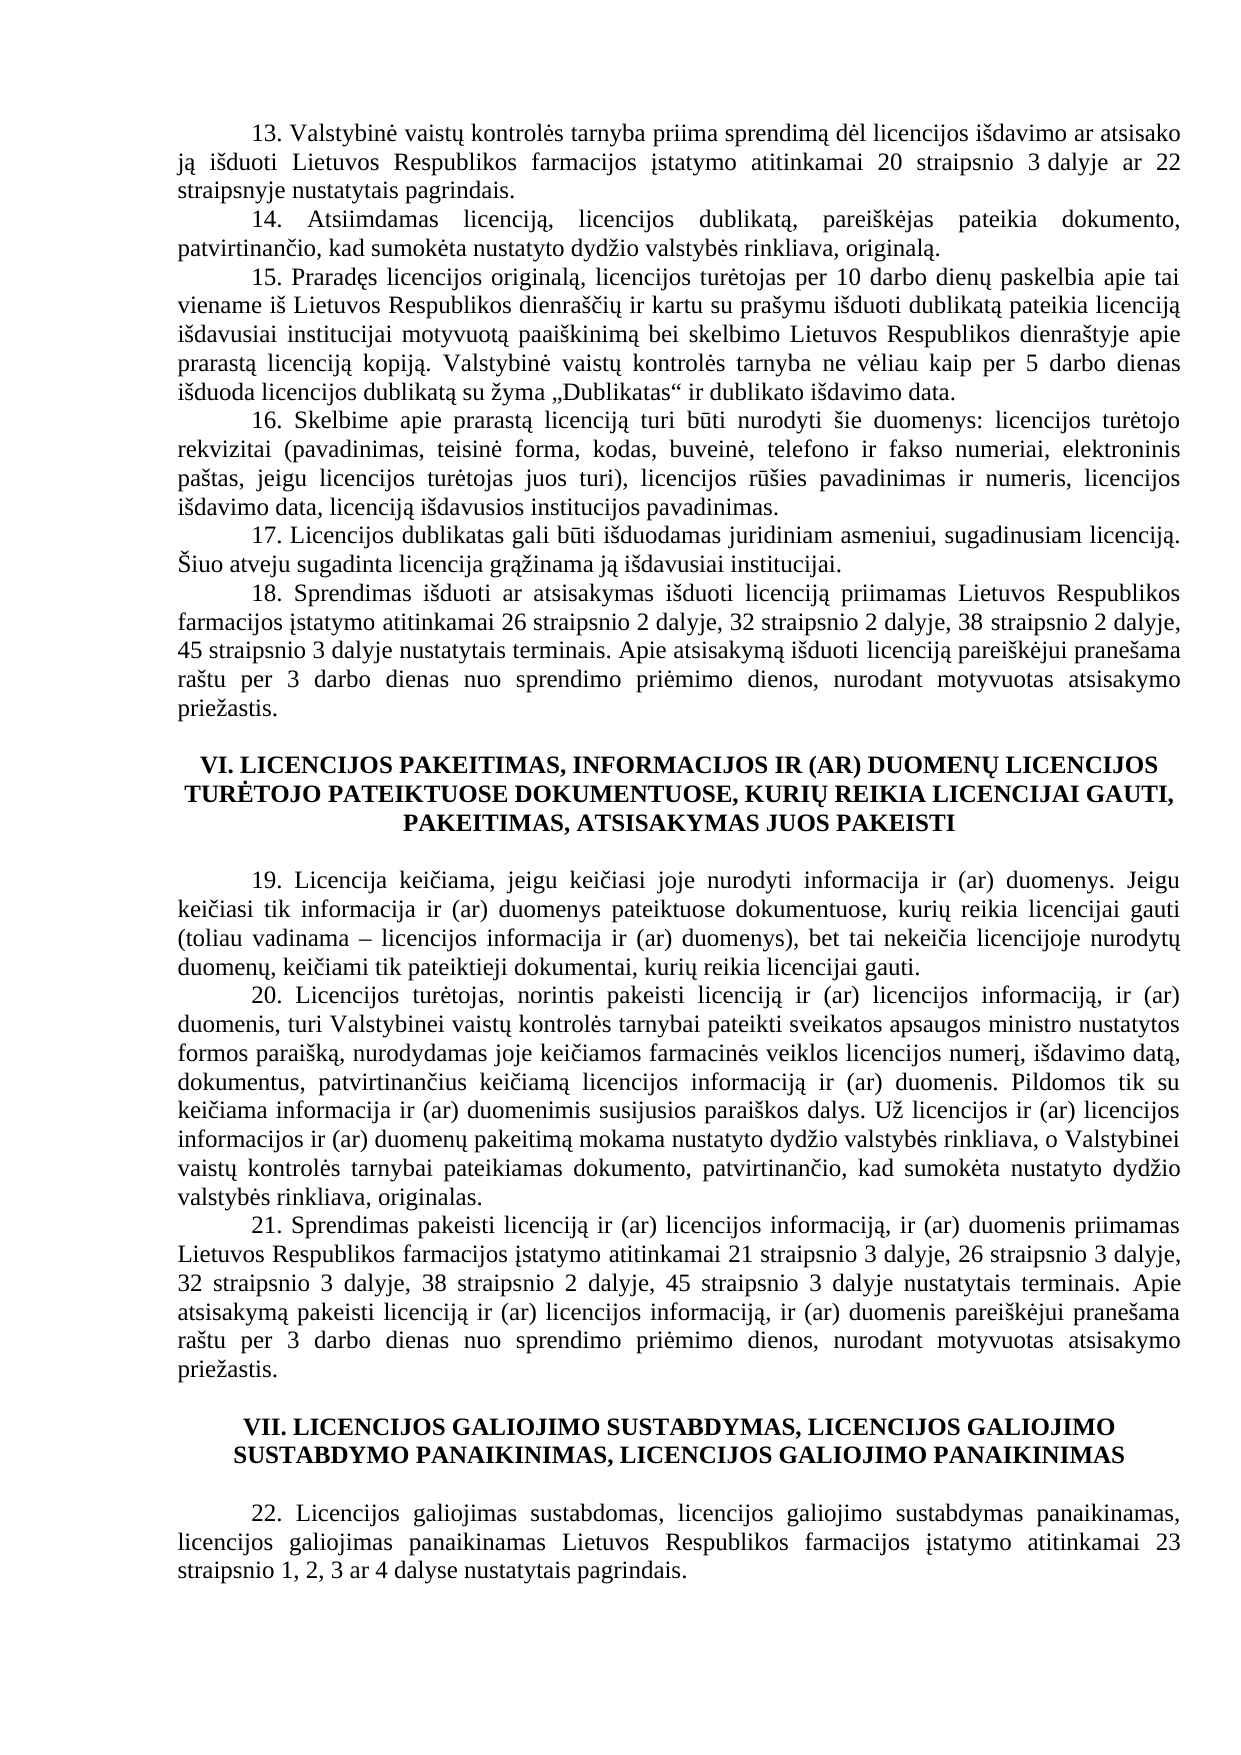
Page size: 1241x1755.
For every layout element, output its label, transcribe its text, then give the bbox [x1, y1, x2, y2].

text VI. LICENCIJOS PAKEITIMAS, INFORMACIJOS IR (AR) DUOMENŲ LICENCIJOS TURĖTOJO PATEIKTUOSE DOKUMENTUOSE, KURIŲ REIKIA LICENCIJAI GAUTI, PAKEITIMAS, ATSISAKYMAS JUOS PAKEISTI [177, 751, 1181, 837]
text 16. Skelbime apie prarastą licenciją turi būti nurodyti šie duomenys: licencijos turėtojo rekvizitai (pavadinimas, teisinė forma, kodas, buveinė, telefono ir fakso numeriai, elektroninis paštas, jeigu licencijos turėtojas juos turi), licencijos rūšies pavadinimas ir numeris, licencijos išdavimo data, licenciją išdavusios institucijos pavadinimas. [177, 406, 1181, 521]
text 20. Licencijos turėtojas, norintis pakeisti licenciją ir (ar) licencijos informaciją, ir (ar) duomenis, turi Valstybinei vaistų kontrolės tarnybai pateikti sveikatos apsaugos ministro nustatytos formos paraišką, nurodydamas joje keičiamos farmacinės veiklos licencijos numerį, išdavimo datą, dokumentus, patvirtinančius keičiamą licencijos informaciją ir (ar) duomenis. Pildomos tik su keičiama informacija ir (ar) duomenimis susijusios paraiškos dalys. Už licencijos ir (ar) licencijos informacijos ir (ar) duomenų pakeitimą mokama nustatyto dydžio valstybės rinkliava, o Valstybinei vaistų kontrolės tarnybai pateikiamas dokumento, patvirtinančio, kad sumokėta nustatyto dydžio valstybės rinkliava, originalas. [177, 981, 1181, 1211]
text 14. Atsiimdamas licenciją, licencijos dublikatą, pareiškėjas pateikia dokumento, patvirtinančio, kad sumokėta nustatyto dydžio valstybės rinkliava, originalą. [177, 204, 1181, 262]
text 22. Licencijos galiojimas sustabdomas, licencijos galiojimo sustabdymas panaikinamas, licencijos galiojimas panaikinamas Lietuvos Respublikos farmacijos įstatymo atitinkamai 23 straipsnio 1, 2, 3 ar 4 dalyse nustatytais pagrindais. [177, 1498, 1181, 1584]
text VII. LICENCIJOS GALIOJIMO SUSTABDYMAS, LICENCIJOS GALIOJIMO SUSTABDYMO PANAIKINIMAS, LICENCIJOS GALIOJIMO PANAIKINIMAS [177, 1412, 1181, 1469]
text 17. Licencijos dublikatas gali būti išduodamas juridiniam asmeniui, sugadinusiam licenciją. Šiuo atveju sugadinta licencija grąžinama ją išdavusiai institucijai. [177, 521, 1181, 578]
text 15. Praradęs licencijos originalą, licencijos turėtojas per 10 darbo dienų paskelbia apie tai viename iš Lietuvos Respublikos dienraščių ir kartu su prašymu išduoti dublikatą pateikia licenciją išdavusiai institucijai motyvuotą paaiškinimą bei skelbimo Lietuvos Respublikos dienraštyje apie prarastą licenciją kopiją. Valstybinė vaistų kontrolės tarnyba ne vėliau kaip per 5 darbo dienas išduoda licencijos dublikatą su žyma „Dublikatas“ ir dublikato išdavimo data. [177, 262, 1181, 406]
text 19. Licencija keičiama, jeigu keičiasi joje nurodyti informacija ir (ar) duomenys. Jeigu keičiasi tik informacija ir (ar) duomenys pateiktuose dokumentuose, kurių reikia licencijai gauti (toliau vadinama – licencijos informacija ir (ar) duomenys), bet tai nekeičia licencijoje nurodytų duomenų, keičiami tik pateiktieji dokumentai, kurių reikia licencijai gauti. [177, 866, 1181, 981]
text 13. Valstybinė vaistų kontrolės tarnyba priima sprendimą dėl licencijos išdavimo ar atsisako ją išduoti Lietuvos Respublikos farmacijos įstatymo atitinkamai 20 straipsnio 3 dalyje ar 22 straipsnyje nustatytais pagrindais. [177, 118, 1181, 204]
text 18. Sprendimas išduoti ar atsisakymas išduoti licenciją priimamas Lietuvos Respublikos farmacijos įstatymo atitinkamai 26 straipsnio 2 dalyje, 32 straipsnio 2 dalyje, 38 straipsnio 2 dalyje, 45 straipsnio 3 dalyje nustatytais terminais. Apie atsisakymą išduoti licenciją pareiškėjui pranešama raštu per 3 darbo dienas nuo sprendimo priėmimo dienos, nurodant motyvuotas atsisakymo priežastis. [177, 578, 1181, 722]
text 21. Sprendimas pakeisti licenciją ir (ar) licencijos informaciją, ir (ar) duomenis priimamas Lietuvos Respublikos farmacijos įstatymo atitinkamai 21 straipsnio 3 dalyje, 26 straipsnio 3 dalyje, 32 straipsnio 3 dalyje, 38 straipsnio 2 dalyje, 45 straipsnio 3 dalyje nustatytais terminais. Apie atsisakymą pakeisti licenciją ir (ar) licencijos informaciją, ir (ar) duomenis pareiškėjui pranešama raštu per 3 darbo dienas nuo sprendimo priėmimo dienos, nurodant motyvuotas atsisakymo priežastis. [177, 1211, 1181, 1383]
